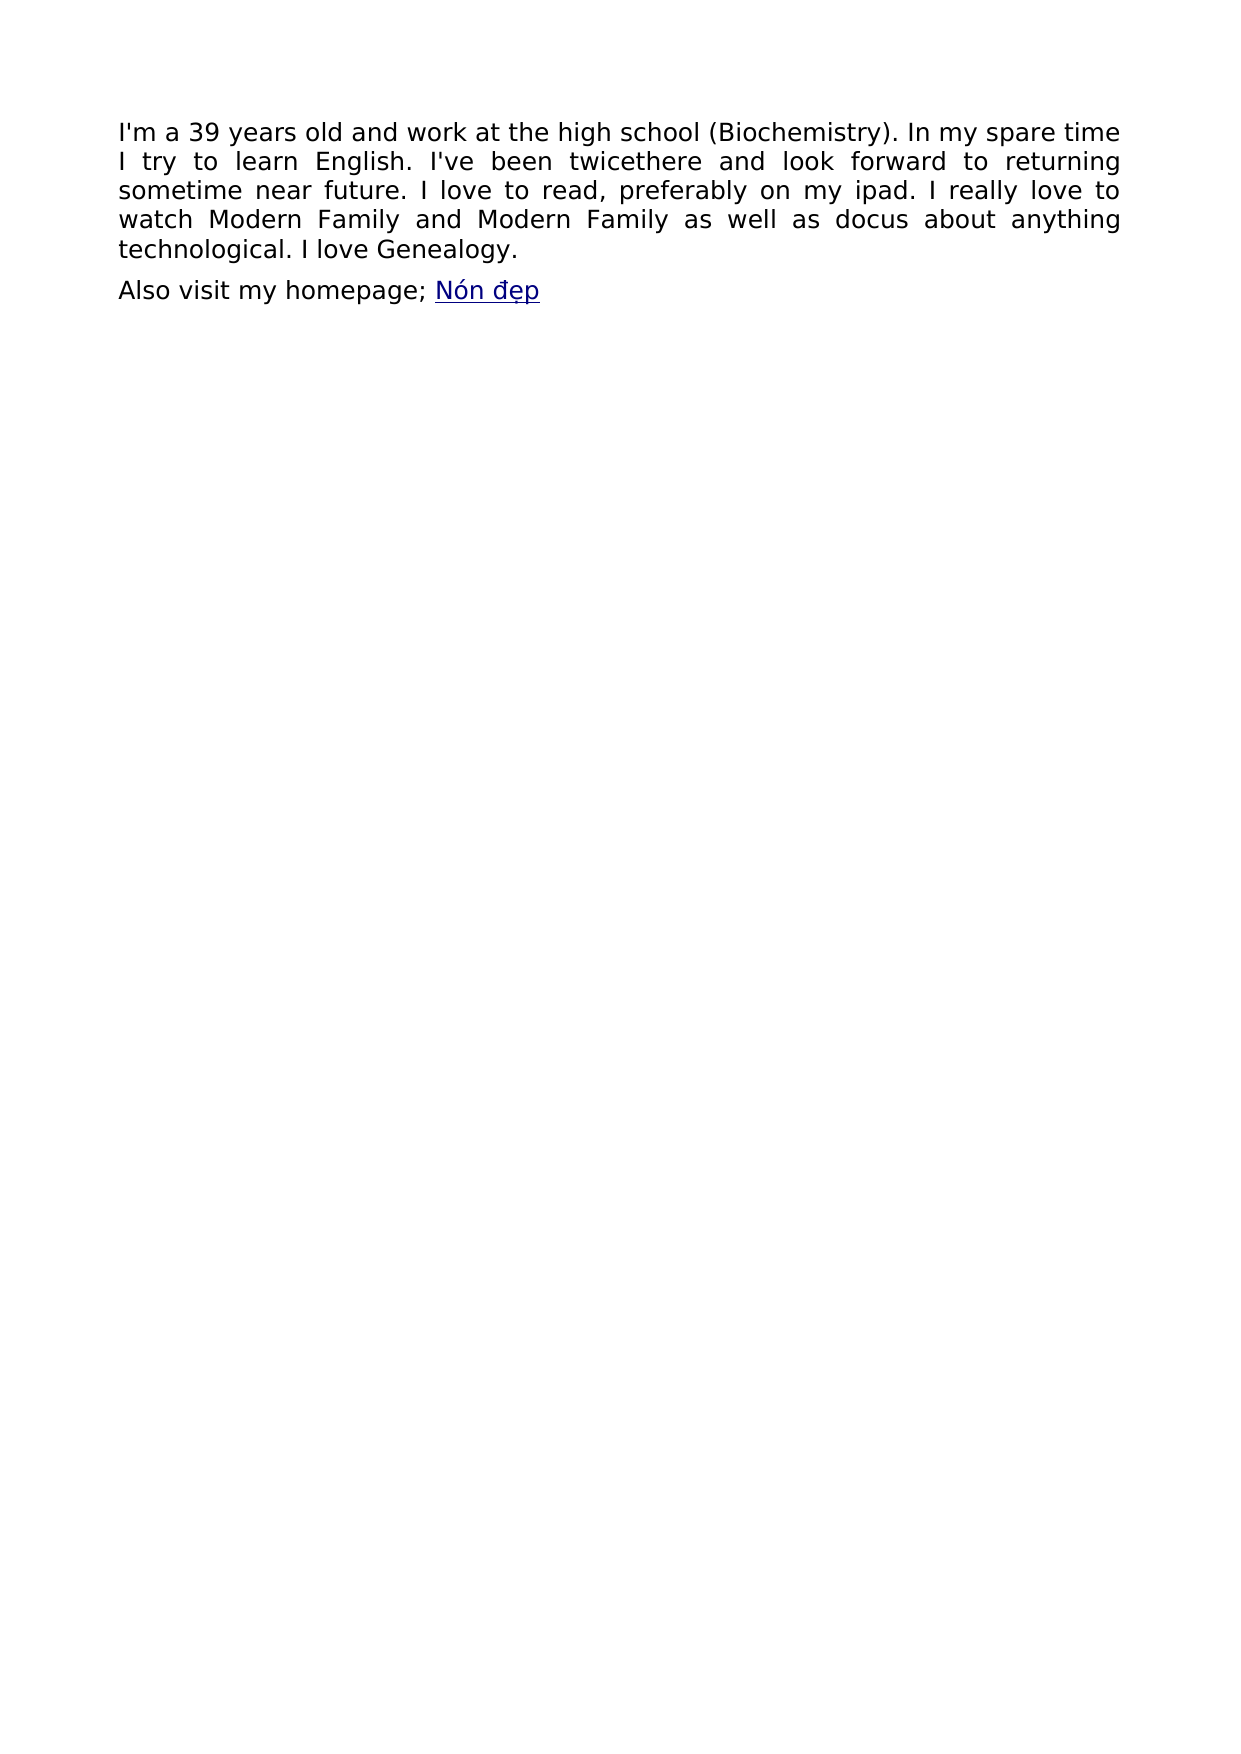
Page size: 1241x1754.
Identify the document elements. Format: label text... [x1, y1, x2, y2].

text I'm a 39 years old and work at the high school (Biochemistry). In my spare time I try to learn English. I've been twicethere and look forward to returning sometime near future. I love to read, preferably on my ipad. I really love to watch Modern Family and Modern Family as well as docus about anything technological. I love Genealogy. [118, 118, 1122, 264]
text Also visit my homepage; Nón đẹp [118, 276, 1122, 306]
